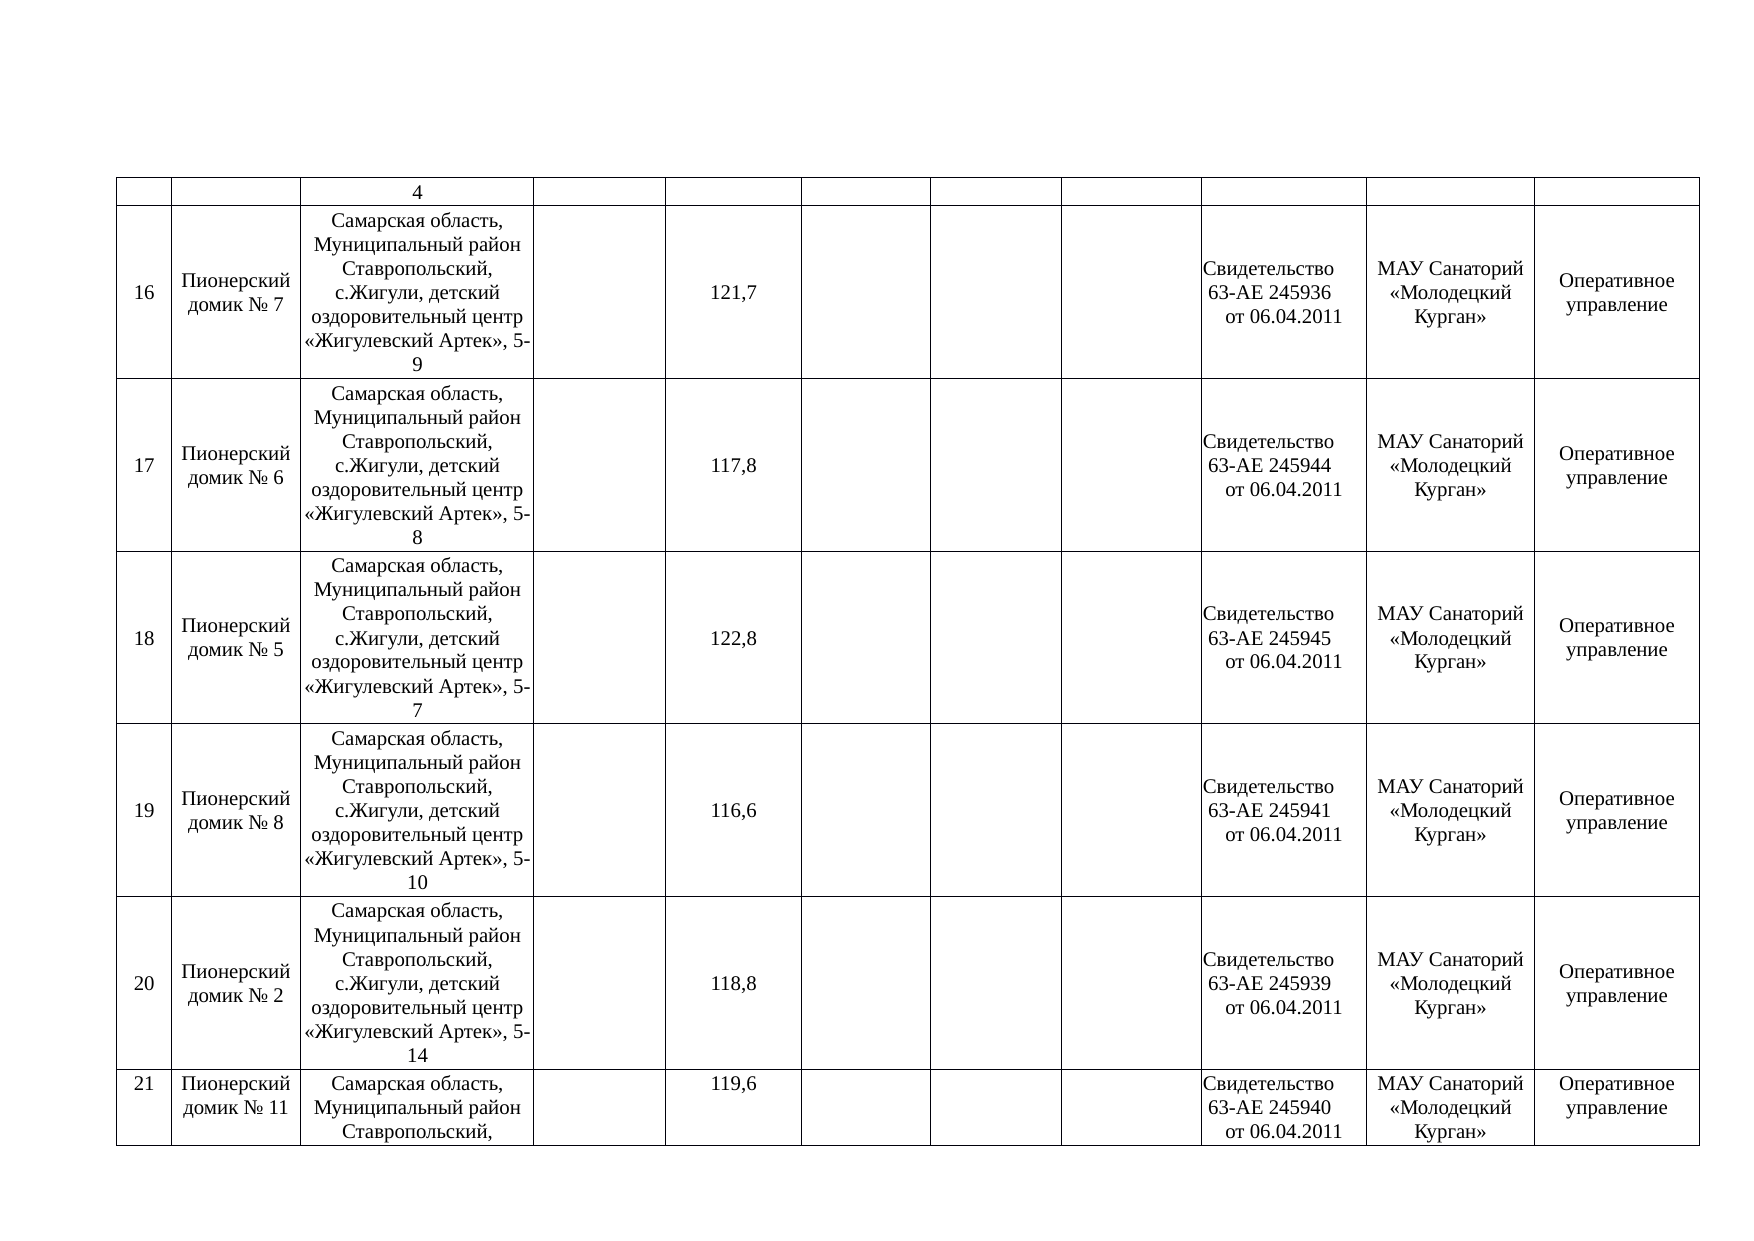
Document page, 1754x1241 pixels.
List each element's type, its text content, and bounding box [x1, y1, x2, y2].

table_cell Пионерский домик № 11 [172, 1070, 300, 1145]
table_cell Самарская область, Муниципальный район Ставропольский, с.Жигули, детский оздоровительный центр «Жигулевский Артек», 5-14 [301, 897, 533, 1068]
table_cell 21 [117, 1070, 171, 1145]
table_cell [1062, 897, 1201, 1068]
table_cell 121,7 [666, 206, 801, 378]
table_cell [1535, 178, 1699, 205]
table_cell [117, 178, 171, 205]
table_cell [802, 897, 930, 1068]
table_cell 4 [301, 178, 533, 205]
table_cell МАУ Санаторий «Молодецкий Курган» [1367, 552, 1534, 723]
table_cell Оперативное управление [1535, 206, 1699, 378]
table_cell 119,6 [666, 1070, 801, 1145]
table_cell [666, 178, 801, 205]
table_cell [534, 178, 665, 205]
table_cell [1062, 724, 1201, 896]
table_cell Оперативное управление [1535, 379, 1699, 551]
table_cell 20 [117, 897, 171, 1068]
table_cell [931, 897, 1061, 1068]
table_cell [1062, 206, 1201, 378]
table_cell [1367, 178, 1534, 205]
table_cell Оперативное управление [1535, 552, 1699, 723]
table_cell [802, 379, 930, 551]
table_cell Оперативное управление [1535, 724, 1699, 896]
table_cell МАУ Санаторий «Молодецкий Курган» [1367, 897, 1534, 1068]
table_cell Свидетельство 63-АЕ 245941 от 06.04.2011 [1202, 724, 1366, 896]
table_cell [534, 724, 665, 896]
table_cell [802, 178, 930, 205]
table_cell Свидетельство 63-АЕ 245936 от 06.04.2011 [1202, 206, 1366, 378]
table_cell [802, 724, 930, 896]
table_cell Пионерский домик № 8 [172, 724, 300, 896]
table_cell МАУ Санаторий «Молодецкий Курган» [1367, 1070, 1534, 1145]
table_cell 17 [117, 379, 171, 551]
table_cell [931, 178, 1061, 205]
table_cell Свидетельство 63-АЕ 245945 от 06.04.2011 [1202, 552, 1366, 723]
table_cell [802, 1070, 930, 1145]
table_cell [1062, 178, 1201, 205]
table_cell Свидетельство 63-АЕ 245940 от 06.04.2011 [1202, 1070, 1366, 1145]
table_cell Самарская область, Муниципальный район Ставропольский, [301, 1070, 533, 1145]
table_cell 18 [117, 552, 171, 723]
table_cell Свидетельство 63-АЕ 245944 от 06.04.2011 [1202, 379, 1366, 551]
table_cell [1202, 178, 1366, 205]
table_cell Пионерский домик № 6 [172, 379, 300, 551]
table_cell Самарская область, Муниципальный район Ставропольский, с.Жигули, детский оздоровительный центр «Жигулевский Артек», 5-7 [301, 552, 533, 723]
table_cell Оперативное управление [1535, 897, 1699, 1068]
table_cell Пионерский домик № 5 [172, 552, 300, 723]
table_cell МАУ Санаторий «Молодецкий Курган» [1367, 379, 1534, 551]
table_cell [802, 206, 930, 378]
table_cell [172, 178, 300, 205]
table_cell [802, 552, 930, 723]
table_cell [1062, 1070, 1201, 1145]
table_cell [534, 379, 665, 551]
table_cell Самарская область, Муниципальный район Ставропольский, с.Жигули, детский оздоровительный центр «Жигулевский Артек», 5-9 [301, 206, 533, 378]
table_cell [534, 206, 665, 378]
table_cell Самарская область, Муниципальный район Ставропольский, с.Жигули, детский оздоровительный центр «Жигулевский Артек», 5-8 [301, 379, 533, 551]
table_cell Самарская область, Муниципальный район Ставропольский, с.Жигули, детский оздоровительный центр «Жигулевский Артек», 5-10 [301, 724, 533, 896]
table_cell МАУ Санаторий «Молодецкий Курган» [1367, 724, 1534, 896]
table_cell [534, 897, 665, 1068]
table_cell 19 [117, 724, 171, 896]
table_cell 122,8 [666, 552, 801, 723]
table_cell МАУ Санаторий «Молодецкий Курган» [1367, 206, 1534, 378]
table_cell 16 [117, 206, 171, 378]
table_cell [534, 1070, 665, 1145]
table_cell Пионерский домик № 7 [172, 206, 300, 378]
table_cell Пионерский домик № 2 [172, 897, 300, 1068]
table_cell [1062, 379, 1201, 551]
table_cell Свидетельство 63-АЕ 245939 от 06.04.2011 [1202, 897, 1366, 1068]
table_cell 117,8 [666, 379, 801, 551]
table_cell 116,6 [666, 724, 801, 896]
table_cell [1062, 552, 1201, 723]
table_cell [534, 552, 665, 723]
table_cell Оперативное управление [1535, 1070, 1699, 1145]
table_cell [931, 1070, 1061, 1145]
table_cell [931, 724, 1061, 896]
table_cell [931, 206, 1061, 378]
table_cell [931, 552, 1061, 723]
table_cell [931, 379, 1061, 551]
table_cell 118,8 [666, 897, 801, 1068]
